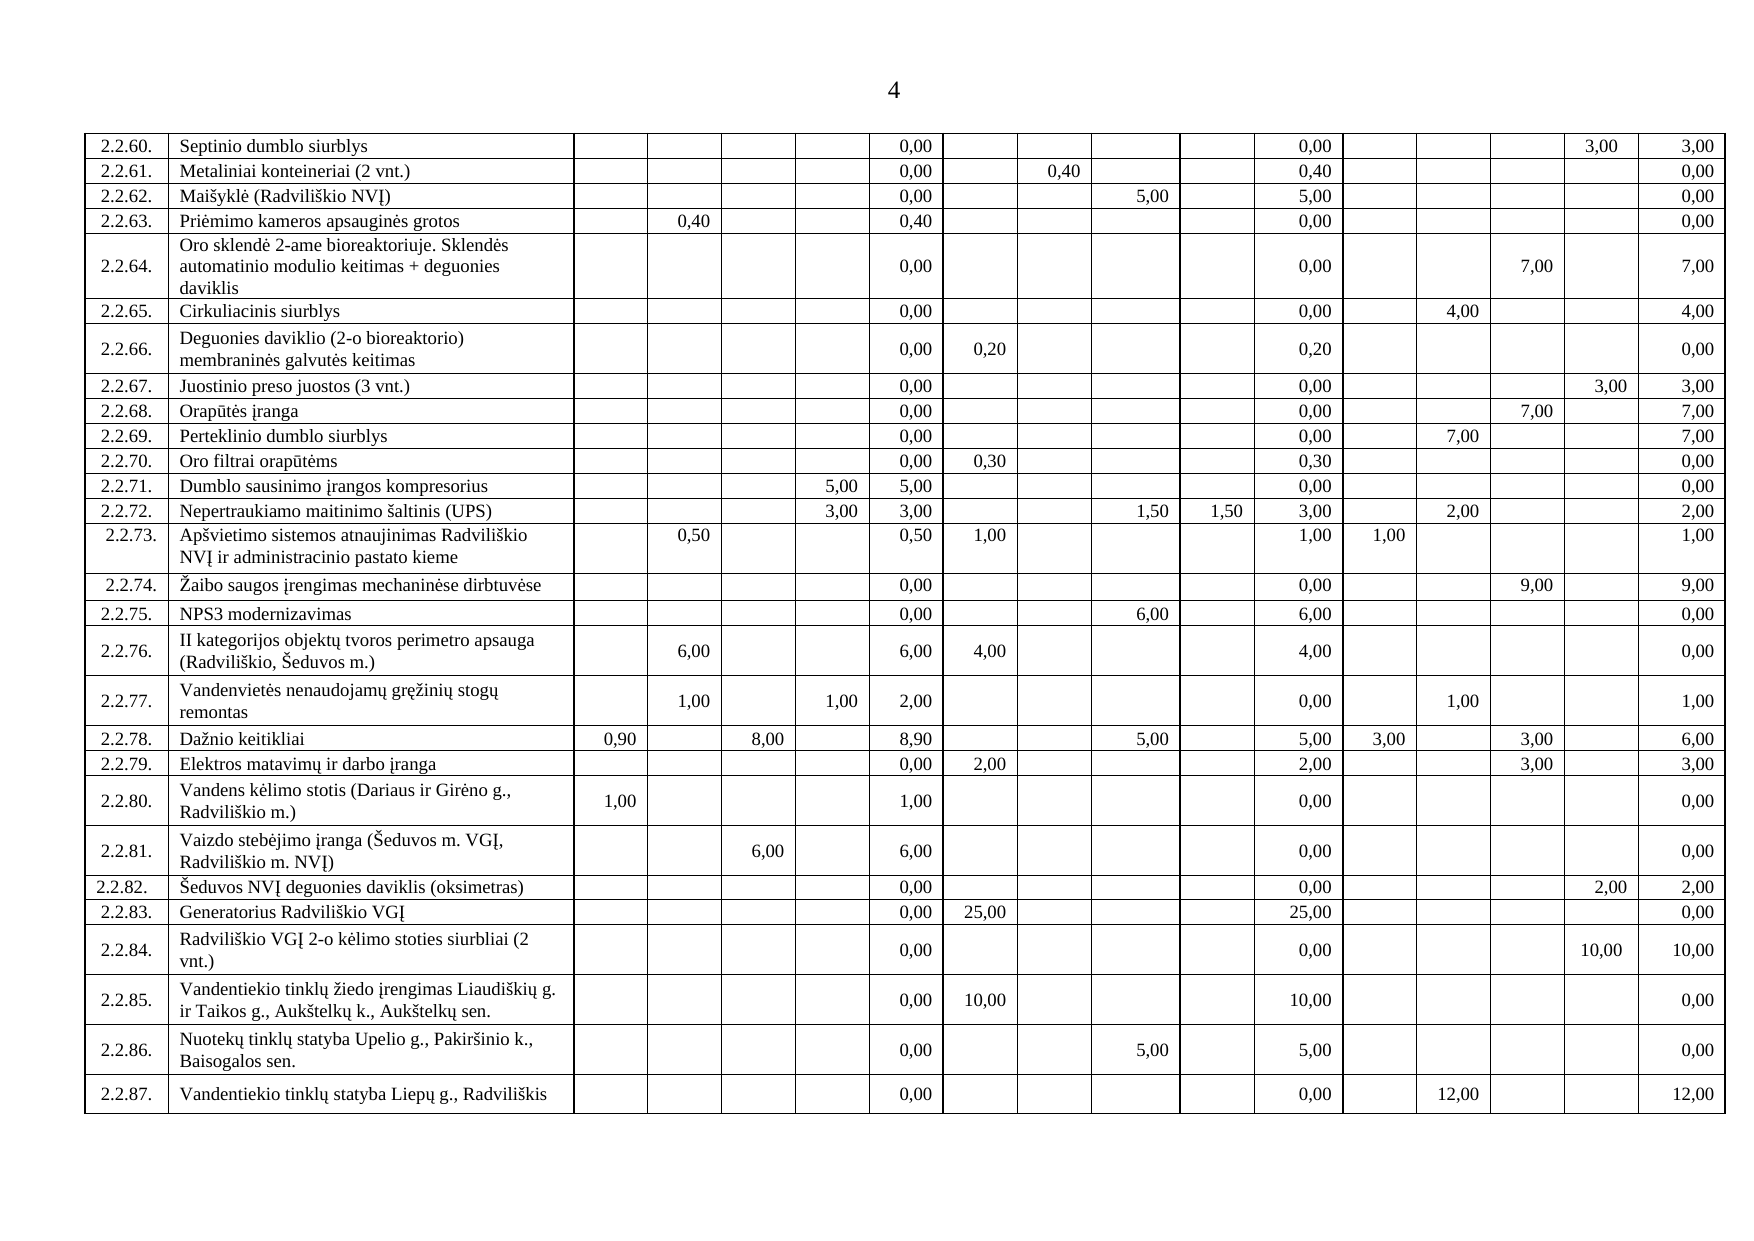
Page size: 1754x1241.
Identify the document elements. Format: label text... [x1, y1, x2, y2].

table_cell [796, 299, 869, 323]
table_cell 12,00 [1417, 1075, 1490, 1112]
table_cell 2.2.76. [86, 626, 168, 675]
table_cell [1181, 626, 1254, 675]
table_cell [944, 925, 1017, 974]
table_cell 0,00 [870, 324, 942, 373]
table_cell [1181, 234, 1254, 298]
table_cell [796, 134, 869, 157]
table_cell [575, 574, 647, 600]
table_cell 0,00 [870, 751, 942, 775]
table_cell 7,00 [1639, 234, 1724, 298]
table_cell 0,00 [870, 374, 942, 398]
table_cell 3,00 [1565, 134, 1638, 157]
table_cell Priėmimo kameros apsauginės grotos [169, 209, 573, 232]
table_cell 2,00 [1255, 751, 1342, 775]
table_cell 8,90 [870, 726, 942, 750]
table_cell Vaizdo stebėjimo įranga (Šeduvos m. VGĮ, Radviliškio m. NVĮ) [169, 826, 573, 875]
table_cell [1417, 449, 1490, 473]
table_cell [796, 234, 869, 298]
table_cell [1018, 925, 1091, 974]
table_cell [1491, 499, 1564, 523]
table_cell [1491, 374, 1564, 398]
table_cell 1,00 [648, 676, 721, 725]
table_cell 7,00 [1417, 424, 1490, 448]
table_cell [575, 524, 647, 572]
table_cell [1018, 524, 1091, 572]
table_cell [1018, 134, 1091, 157]
table_cell 2.2.67. [86, 374, 168, 398]
table_cell 0,00 [870, 234, 942, 298]
table_cell 0,00 [870, 975, 942, 1024]
table_cell [1565, 524, 1638, 572]
table_cell [1417, 234, 1490, 298]
table_cell [575, 626, 647, 675]
table_cell Vandentiekio tinklų žiedo įrengimas Liaudiškių g. ir Taikos g., Aukštelkų k., Aukštelkų sen. [169, 975, 573, 1024]
table_cell Dažnio keitikliai [169, 726, 573, 750]
table_cell [1565, 601, 1638, 625]
table_cell 2.2.80. [86, 776, 168, 825]
table_cell [1018, 374, 1091, 398]
table_cell [1092, 474, 1179, 498]
table_cell [1417, 134, 1490, 157]
table_cell Maišyklė (Radviliškio NVĮ) [169, 184, 573, 207]
table_cell [575, 474, 647, 498]
table_cell 0,00 [1639, 826, 1724, 875]
table_cell 1,00 [944, 524, 1017, 572]
table_cell 0,00 [1255, 134, 1342, 157]
table_cell [944, 159, 1017, 182]
table_cell 9,00 [1639, 574, 1724, 600]
table_cell [1491, 524, 1564, 572]
table_cell 0,00 [870, 299, 942, 323]
table_cell [1565, 184, 1638, 207]
table_cell 2.2.82. [86, 876, 168, 899]
table_cell [1491, 975, 1564, 1024]
table_cell [1018, 776, 1091, 825]
table_cell [1417, 524, 1490, 572]
table_cell 2.2.62. [86, 184, 168, 207]
table_cell 0,00 [1639, 449, 1724, 473]
table_cell 1,50 [1181, 499, 1254, 523]
table_cell [1344, 424, 1416, 448]
table_cell [575, 399, 647, 423]
table_cell [1565, 299, 1638, 323]
table_cell [1181, 676, 1254, 725]
table_cell [648, 1075, 721, 1112]
table_cell [1565, 776, 1638, 825]
table_cell [1344, 324, 1416, 373]
table_cell [796, 524, 869, 572]
table_cell [1491, 676, 1564, 725]
table_cell [1344, 374, 1416, 398]
table_cell 0,20 [944, 324, 1017, 373]
table_cell [1565, 474, 1638, 498]
table_cell [1181, 925, 1254, 974]
table_cell [575, 184, 647, 207]
table_cell [1417, 184, 1490, 207]
table_cell [1181, 374, 1254, 398]
table_cell 4,00 [944, 626, 1017, 675]
table_cell 25,00 [944, 900, 1017, 924]
table_cell 5,00 [1255, 1025, 1342, 1074]
table_cell [1181, 776, 1254, 825]
table_cell 9,00 [1491, 574, 1564, 600]
table_cell [1181, 726, 1254, 750]
table_cell [722, 676, 795, 725]
table_cell [1018, 184, 1091, 207]
table_cell 1,00 [870, 776, 942, 825]
table_cell Apšvietimo sistemos atnaujinimas Radviliškio NVĮ ir administracinio pastato kieme [169, 524, 573, 572]
table_cell [1344, 184, 1416, 207]
table_cell [1565, 424, 1638, 448]
table_cell 3,00 [1639, 134, 1724, 157]
table_cell [1181, 424, 1254, 448]
table_cell 0,00 [1255, 676, 1342, 725]
table_cell [1018, 601, 1091, 625]
table_cell 0,00 [1255, 474, 1342, 498]
table_cell Oro filtrai orapūtėms [169, 449, 573, 473]
table_cell [1565, 324, 1638, 373]
table_cell [575, 159, 647, 182]
table_cell [1092, 826, 1179, 875]
table_cell 0,00 [870, 876, 942, 899]
table_cell [722, 209, 795, 232]
table_cell [1344, 751, 1416, 775]
table_cell [796, 601, 869, 625]
table_cell 0,20 [1255, 324, 1342, 373]
table_cell [722, 324, 795, 373]
table_cell [944, 134, 1017, 157]
table_cell [796, 574, 869, 600]
table_cell [1491, 184, 1564, 207]
table_cell 3,00 [796, 499, 869, 523]
table_cell 2.2.61. [86, 159, 168, 182]
table_cell 7,00 [1639, 399, 1724, 423]
table_cell [1417, 209, 1490, 232]
table_cell 6,00 [870, 626, 942, 675]
table_cell [1092, 299, 1179, 323]
table_cell [1344, 776, 1416, 825]
table_cell [796, 925, 869, 974]
table_cell [1344, 234, 1416, 298]
table_cell [796, 900, 869, 924]
table_cell [1181, 876, 1254, 899]
table_cell 0,00 [870, 159, 942, 182]
table_cell [648, 601, 721, 625]
table_cell 4,00 [1255, 626, 1342, 675]
table_cell [1417, 826, 1490, 875]
table_cell [648, 925, 721, 974]
table_cell [722, 975, 795, 1024]
table_cell [722, 234, 795, 298]
table_cell 8,00 [722, 726, 795, 750]
table_cell [1417, 374, 1490, 398]
table_cell [648, 751, 721, 775]
table_cell [1092, 626, 1179, 675]
table_cell [722, 751, 795, 775]
table_cell [1491, 900, 1564, 924]
table_cell [1018, 826, 1091, 875]
table_cell [944, 826, 1017, 875]
table_cell 0,00 [870, 925, 942, 974]
table_cell 6,00 [870, 826, 942, 875]
table_cell II kategorijos objektų tvoros perimetro apsauga (Radviliškio, Šeduvos m.) [169, 626, 573, 675]
table_cell 2.2.64. [86, 234, 168, 298]
table_cell [1417, 925, 1490, 974]
table_cell [1344, 299, 1416, 323]
table_cell [648, 159, 721, 182]
table_cell [1417, 474, 1490, 498]
table_cell 0,00 [1255, 1075, 1342, 1112]
table_cell [944, 209, 1017, 232]
table_cell 0,00 [870, 399, 942, 423]
table_cell [1092, 751, 1179, 775]
table_cell [1491, 876, 1564, 899]
table_cell 1,00 [1255, 524, 1342, 572]
table_cell [1018, 751, 1091, 775]
table_cell [722, 499, 795, 523]
table_cell [1092, 324, 1179, 373]
table_cell [575, 751, 647, 775]
table_cell [1491, 776, 1564, 825]
table_cell [575, 234, 647, 298]
table_cell 7,00 [1491, 399, 1564, 423]
table_cell [1344, 134, 1416, 157]
table_cell [722, 159, 795, 182]
table_cell [796, 776, 869, 825]
table_cell 1,00 [575, 776, 647, 825]
table_cell [648, 449, 721, 473]
table_cell 0,00 [1639, 776, 1724, 825]
table_cell 2.2.79. [86, 751, 168, 775]
table_cell [944, 399, 1017, 423]
table_cell 2.2.83. [86, 900, 168, 924]
table_cell [575, 449, 647, 473]
table_cell [722, 776, 795, 825]
table_cell 2,00 [1639, 499, 1724, 523]
table_cell [1344, 876, 1416, 899]
table_cell [648, 474, 721, 498]
table_cell [1018, 876, 1091, 899]
table_cell [1491, 324, 1564, 373]
table_cell [1417, 900, 1490, 924]
table_cell [1018, 499, 1091, 523]
table_cell [722, 1025, 795, 1074]
table_cell [1344, 399, 1416, 423]
table_cell 0,00 [870, 1025, 942, 1074]
table_cell [1417, 601, 1490, 625]
table_cell 0,00 [1639, 209, 1724, 232]
table_cell 0,50 [648, 524, 721, 572]
table_cell [575, 424, 647, 448]
table_cell [1092, 574, 1179, 600]
table_cell [1565, 574, 1638, 600]
table_cell 4,00 [1639, 299, 1724, 323]
table_cell [575, 925, 647, 974]
table_cell [575, 975, 647, 1024]
table_cell Šeduvos NVĮ deguonies daviklis (oksimetras) [169, 876, 573, 899]
table_cell 0,00 [1255, 234, 1342, 298]
table_cell [796, 726, 869, 750]
table_cell [1181, 524, 1254, 572]
table_cell Vandentiekio tinklų statyba Liepų g., Radviliškis [169, 1075, 573, 1112]
table_cell [648, 975, 721, 1024]
table_cell [575, 676, 647, 725]
table_cell 1,00 [1639, 676, 1724, 725]
table_cell 2.2.63. [86, 209, 168, 232]
table_cell [1417, 574, 1490, 600]
table_cell [1344, 1075, 1416, 1112]
table_cell 0,00 [1255, 876, 1342, 899]
table_cell [1344, 900, 1416, 924]
table_cell [1181, 299, 1254, 323]
table_cell [1018, 299, 1091, 323]
table_cell [1491, 299, 1564, 323]
table_cell 2.2.75. [86, 601, 168, 625]
table_cell 3,00 [1255, 499, 1342, 523]
table_cell 0,00 [1639, 601, 1724, 625]
table_cell [722, 399, 795, 423]
table_cell 0,00 [1639, 626, 1724, 675]
table_cell 5,00 [870, 474, 942, 498]
table_cell [1181, 399, 1254, 423]
table_cell [722, 449, 795, 473]
table_cell [1018, 900, 1091, 924]
table_cell 2.2.78. [86, 726, 168, 750]
table_cell 5,00 [1255, 726, 1342, 750]
table_cell Oro sklendė 2-ame bioreaktoriuje. Sklendės automatinio modulio keitimas + deguonies daviklis [169, 234, 573, 298]
table_cell 10,00 [1255, 975, 1342, 1024]
table_cell [1565, 234, 1638, 298]
table_cell [796, 324, 869, 373]
table_cell [1344, 209, 1416, 232]
table_cell 0,00 [1255, 299, 1342, 323]
table_cell 2,00 [1417, 499, 1490, 523]
table_cell 25,00 [1255, 900, 1342, 924]
table_cell 10,00 [1565, 925, 1638, 974]
table_cell Cirkuliacinis siurblys [169, 299, 573, 323]
table_cell [575, 876, 647, 899]
table_cell 2.2.87. [86, 1075, 168, 1112]
table_cell [1092, 676, 1179, 725]
table_cell [1018, 424, 1091, 448]
table_cell 2,00 [944, 751, 1017, 775]
table_cell [1344, 975, 1416, 1024]
table_cell [1344, 1025, 1416, 1074]
table_cell 6,00 [648, 626, 721, 675]
table_cell [1092, 374, 1179, 398]
table_cell [575, 134, 647, 157]
table_cell 2.2.72. [86, 499, 168, 523]
table_cell [1092, 876, 1179, 899]
table_cell [1565, 159, 1638, 182]
table_cell 0,00 [1639, 1025, 1724, 1074]
table_cell 2.2.68. [86, 399, 168, 423]
table_cell [796, 159, 869, 182]
table_cell [1018, 726, 1091, 750]
table_cell Metaliniai konteineriai (2 vnt.) [169, 159, 573, 182]
table_cell [1565, 449, 1638, 473]
table_cell [1417, 876, 1490, 899]
table_cell [1018, 209, 1091, 232]
table_cell 0,00 [1639, 900, 1724, 924]
table_cell [1181, 900, 1254, 924]
table_cell [796, 424, 869, 448]
table_cell [722, 900, 795, 924]
table_cell [1491, 601, 1564, 625]
table_cell 2.2.69. [86, 424, 168, 448]
table_cell [575, 374, 647, 398]
table_cell [575, 499, 647, 523]
table_cell [1018, 676, 1091, 725]
table_cell [1491, 449, 1564, 473]
table_cell 0,00 [1255, 209, 1342, 232]
table_cell [1181, 184, 1254, 207]
table_cell [944, 1075, 1017, 1112]
table_cell [722, 474, 795, 498]
table_cell 4,00 [1417, 299, 1490, 323]
table_cell [1565, 826, 1638, 875]
table_cell Dumblo sausinimo įrangos kompresorius [169, 474, 573, 498]
table_cell [1018, 324, 1091, 373]
table_cell [796, 876, 869, 899]
table_cell [648, 324, 721, 373]
table_cell [1565, 975, 1638, 1024]
table_cell [1181, 751, 1254, 775]
table_cell [648, 184, 721, 207]
table_cell Generatorius Radviliškio VGĮ [169, 900, 573, 924]
table_cell NPS3 modernizavimas [169, 601, 573, 625]
table_cell 0,30 [1255, 449, 1342, 473]
table_cell [1565, 1075, 1638, 1112]
table_cell 0,00 [1255, 374, 1342, 398]
table_cell [1018, 1075, 1091, 1112]
table_cell Nuotekų tinklų statyba Upelio g., Pakiršinio k., Baisogalos sen. [169, 1025, 573, 1074]
table_cell 0,00 [870, 900, 942, 924]
table_cell [575, 324, 647, 373]
table_cell [1018, 574, 1091, 600]
table_cell [1092, 234, 1179, 298]
table_cell [1344, 499, 1416, 523]
table_cell [944, 299, 1017, 323]
table_cell 0,00 [1255, 925, 1342, 974]
table_cell [944, 184, 1017, 207]
table_cell [1344, 474, 1416, 498]
table_cell 2.2.73. [86, 524, 168, 572]
table_cell 0,00 [870, 574, 942, 600]
table_cell 3,00 [1639, 751, 1724, 775]
table_cell [1018, 474, 1091, 498]
table_cell [944, 234, 1017, 298]
table_cell [1181, 209, 1254, 232]
table_cell 5,00 [1092, 184, 1179, 207]
table_cell [796, 1025, 869, 1074]
table_cell [944, 676, 1017, 725]
table_cell 2.2.85. [86, 975, 168, 1024]
table_cell 3,00 [1491, 751, 1564, 775]
table_cell [722, 134, 795, 157]
table_cell [1565, 726, 1638, 750]
table_cell 5,00 [1092, 1025, 1179, 1074]
table_cell 0,00 [1255, 776, 1342, 825]
table_cell 6,00 [1639, 726, 1724, 750]
table_cell Žaibo saugos įrengimas mechaninėse dirbtuvėse [169, 574, 573, 600]
table_cell [1092, 159, 1179, 182]
table_cell 2.2.71. [86, 474, 168, 498]
table_cell [722, 524, 795, 572]
table_cell 10,00 [944, 975, 1017, 1024]
table_cell [1565, 209, 1638, 232]
table_cell [1181, 134, 1254, 157]
table_cell 6,00 [1092, 601, 1179, 625]
table_cell [722, 424, 795, 448]
table_cell [722, 601, 795, 625]
table_cell 0,00 [1639, 975, 1724, 1024]
table_cell [1417, 726, 1490, 750]
table_cell 3,00 [1344, 726, 1416, 750]
table_cell [944, 776, 1017, 825]
table_cell 6,00 [1255, 601, 1342, 625]
table_cell [648, 499, 721, 523]
table_cell [648, 299, 721, 323]
table_cell [1417, 159, 1490, 182]
table_cell [1181, 601, 1254, 625]
table_cell 0,00 [870, 134, 942, 157]
table_cell [944, 474, 1017, 498]
table_cell [1417, 626, 1490, 675]
table_cell 0,00 [1639, 184, 1724, 207]
table_cell [1565, 676, 1638, 725]
table_cell 0,00 [870, 601, 942, 625]
table_cell [575, 299, 647, 323]
table_cell [1491, 209, 1564, 232]
table_cell [1417, 1025, 1490, 1074]
table_cell 3,00 [1491, 726, 1564, 750]
table_cell [1344, 925, 1416, 974]
table_cell [796, 374, 869, 398]
table_cell 3,00 [1565, 374, 1638, 398]
table_cell [796, 209, 869, 232]
table_cell [1018, 975, 1091, 1024]
table_cell 0,00 [870, 184, 942, 207]
table_cell 2.2.77. [86, 676, 168, 725]
table_cell 0,30 [944, 449, 1017, 473]
table_cell [648, 234, 721, 298]
table_cell 0,00 [1639, 324, 1724, 373]
table_cell [1018, 234, 1091, 298]
table_cell 5,00 [796, 474, 869, 498]
table_cell 5,00 [1255, 184, 1342, 207]
table_cell Radviliškio VGĮ 2-o kėlimo stoties siurbliai (2 vnt.) [169, 925, 573, 974]
table_cell 1,50 [1092, 499, 1179, 523]
table_cell [1491, 626, 1564, 675]
table_cell [1092, 975, 1179, 1024]
table_cell [1018, 449, 1091, 473]
table_cell [1092, 424, 1179, 448]
table_cell [722, 1075, 795, 1112]
table_cell 3,00 [1639, 374, 1724, 398]
table_cell [1092, 524, 1179, 572]
table_cell [1092, 1075, 1179, 1112]
table_cell [648, 134, 721, 157]
table_cell [1018, 626, 1091, 675]
table_cell [1417, 399, 1490, 423]
table_cell [796, 449, 869, 473]
table_cell [1181, 474, 1254, 498]
table_cell 7,00 [1639, 424, 1724, 448]
table_cell [1565, 626, 1638, 675]
table_cell [796, 751, 869, 775]
table_cell [1092, 925, 1179, 974]
table_cell [1491, 134, 1564, 157]
table_cell [648, 876, 721, 899]
table_cell [1018, 399, 1091, 423]
table_cell 0,00 [1639, 474, 1724, 498]
table_cell 0,40 [870, 209, 942, 232]
table_cell [796, 184, 869, 207]
table_cell [648, 424, 721, 448]
table_cell 6,00 [722, 826, 795, 875]
table_cell 3,00 [870, 499, 942, 523]
table_cell [722, 876, 795, 899]
table_cell 2.2.74. [86, 574, 168, 600]
table_cell [648, 374, 721, 398]
table_cell [1092, 134, 1179, 157]
table_cell [1018, 1025, 1091, 1074]
table_cell [1417, 324, 1490, 373]
table_cell [944, 876, 1017, 899]
table_cell [796, 975, 869, 1024]
table_cell 0,00 [870, 449, 942, 473]
table_cell [648, 776, 721, 825]
table_cell [1565, 751, 1638, 775]
table_cell [1181, 449, 1254, 473]
table_cell [1344, 449, 1416, 473]
table_cell 2.2.60. [86, 134, 168, 157]
table_cell 2,00 [1565, 876, 1638, 899]
table_cell [575, 826, 647, 875]
table_cell [1491, 826, 1564, 875]
table_cell 0,00 [1255, 574, 1342, 600]
table_cell [1344, 574, 1416, 600]
table_cell 2.2.66. [86, 324, 168, 373]
table_cell 0,00 [1639, 159, 1724, 182]
table_cell [575, 900, 647, 924]
table_cell 1,00 [1639, 524, 1724, 572]
table_cell [648, 1025, 721, 1074]
table_cell [575, 1075, 647, 1112]
table_cell [944, 424, 1017, 448]
table_cell 2,00 [870, 676, 942, 725]
table_cell [1092, 449, 1179, 473]
table_cell [1491, 474, 1564, 498]
table_cell [722, 626, 795, 675]
table_cell [1344, 159, 1416, 182]
table_cell [648, 574, 721, 600]
table_cell [1491, 424, 1564, 448]
table_cell 0,40 [648, 209, 721, 232]
table_cell Elektros matavimų ir darbo įranga [169, 751, 573, 775]
table_cell 0,00 [1255, 399, 1342, 423]
table_cell [1181, 159, 1254, 182]
table_cell [1092, 776, 1179, 825]
table_cell [796, 1075, 869, 1112]
table_cell [1344, 826, 1416, 875]
table_cell [648, 726, 721, 750]
table_cell 12,00 [1639, 1075, 1724, 1112]
table_cell [796, 826, 869, 875]
table_cell [575, 209, 647, 232]
table_cell 1,00 [796, 676, 869, 725]
table_cell [575, 601, 647, 625]
table_cell [944, 1025, 1017, 1074]
table_cell [1092, 900, 1179, 924]
table_cell [722, 374, 795, 398]
table_cell Vandens kėlimo stotis (Dariaus ir Girėno g., Radviliškio m.) [169, 776, 573, 825]
table_cell [1491, 1075, 1564, 1112]
table_cell [1565, 499, 1638, 523]
table_cell [1491, 1025, 1564, 1074]
table_cell Deguonies daviklio (2-o bioreaktorio) membraninės galvutės keitimas [169, 324, 573, 373]
table_cell [1565, 399, 1638, 423]
table_cell [944, 726, 1017, 750]
table_cell [1181, 324, 1254, 373]
table_cell [575, 1025, 647, 1074]
table_cell [1417, 776, 1490, 825]
table_cell [648, 900, 721, 924]
table_cell Nepertraukiamo maitinimo šaltinis (UPS) [169, 499, 573, 523]
table_cell [722, 574, 795, 600]
table_cell 1,00 [1344, 524, 1416, 572]
table_cell 0,00 [870, 424, 942, 448]
table_cell 0,90 [575, 726, 647, 750]
table_cell 0,00 [1255, 826, 1342, 875]
table_cell 7,00 [1491, 234, 1564, 298]
table_cell [722, 184, 795, 207]
table_cell 0,40 [1018, 159, 1091, 182]
table_cell Septinio dumblo siurblys [169, 134, 573, 157]
table_cell [1417, 975, 1490, 1024]
table_cell 0,50 [870, 524, 942, 572]
table_cell 2.2.86. [86, 1025, 168, 1074]
table_cell 1,00 [1417, 676, 1490, 725]
table_cell [944, 601, 1017, 625]
table_cell Vandenvietės nenaudojamų gręžinių stogų remontas [169, 676, 573, 725]
table_cell [1344, 601, 1416, 625]
table_cell Juostinio preso juostos (3 vnt.) [169, 374, 573, 398]
table_cell 2.2.65. [86, 299, 168, 323]
table_cell [1181, 826, 1254, 875]
table_cell [1565, 900, 1638, 924]
table_cell Perteklinio dumblo siurblys [169, 424, 573, 448]
table_cell 2.2.70. [86, 449, 168, 473]
table_cell [1344, 626, 1416, 675]
table_cell [1092, 209, 1179, 232]
table_cell [648, 399, 721, 423]
table_cell [944, 374, 1017, 398]
table_cell [1344, 676, 1416, 725]
table_cell [1181, 1025, 1254, 1074]
table_cell [648, 826, 721, 875]
table_cell [1181, 574, 1254, 600]
table_cell 0,00 [1255, 424, 1342, 448]
table_cell 5,00 [1092, 726, 1179, 750]
table_cell [796, 399, 869, 423]
table_cell [1181, 1075, 1254, 1112]
table_cell [1092, 399, 1179, 423]
table_cell 0,40 [1255, 159, 1342, 182]
table_cell 2,00 [1639, 876, 1724, 899]
table_cell [796, 626, 869, 675]
table_cell 2.2.81. [86, 826, 168, 875]
table_cell [1417, 751, 1490, 775]
table_cell [1491, 925, 1564, 974]
table_cell [944, 499, 1017, 523]
table_cell [944, 574, 1017, 600]
table_cell [1181, 975, 1254, 1024]
table_cell 0,00 [870, 1075, 942, 1112]
table_cell [722, 299, 795, 323]
table_cell [722, 925, 795, 974]
table_cell [1491, 159, 1564, 182]
table_cell 10,00 [1639, 925, 1724, 974]
table_cell Orapūtės įranga [169, 399, 573, 423]
table_cell [1565, 1025, 1638, 1074]
table_cell 2.2.84. [86, 925, 168, 974]
